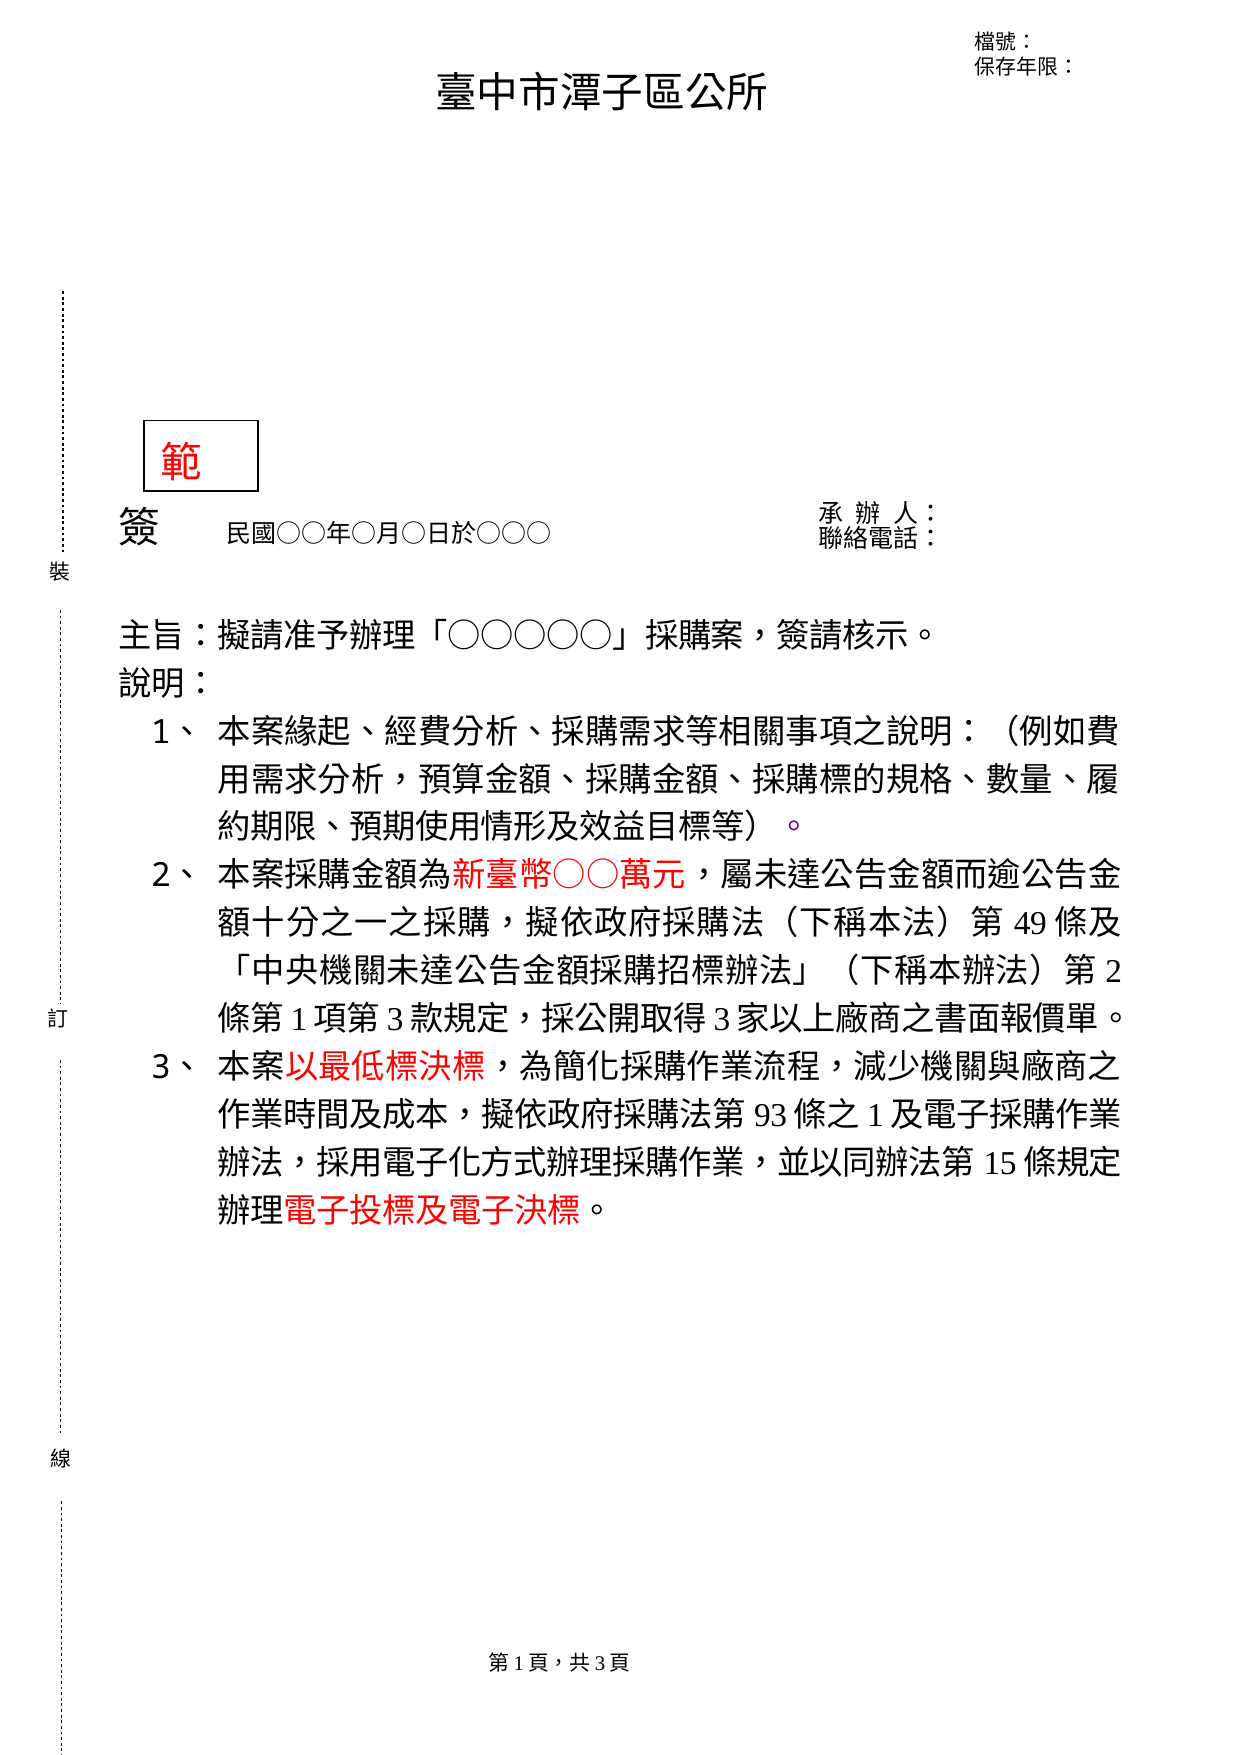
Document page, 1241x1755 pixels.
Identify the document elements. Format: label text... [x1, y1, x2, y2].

text 主旨：擬請准予辦理「○○○○○」採購案，簽請核示。 [118, 609, 1122, 657]
list 本案以最低標決標，為簡化採購作業流程，減少機關與廠商之作業時間及成本，擬依政府採購法第93條之1及電子採購作業辦法，採用電子化方式辦理採購作業，並以同辦法第15條規定辦理電子投標及電子決標。 [151, 1040, 1122, 1232]
text [145, 421, 257, 490]
text 承 辦 人： [818, 503, 1172, 528]
text [945, 29, 1170, 137]
list 本案採購金額為新臺幣○○萬元，屬未達公告金額而逾公告金額十分之一之採購，擬依政府採購法（下稱本法）第49條及「中央機關未達公告金額採購招標辦法」（下稱本辦法）第2條第1項第3款規定，採公開取得3家以上廠商之書面報價單。 [151, 848, 1122, 1040]
text 說明： [118, 657, 1122, 705]
text 聯絡電話： [818, 528, 1172, 553]
text 簽 民國○○年○月○日於○○○ [118, 503, 1172, 609]
text 保存年限： [974, 54, 1170, 79]
text 檔號： [974, 29, 1170, 54]
list 本案緣起、經費分析、採購需求等相關事項之說明：（例如費用需求分析，預算金額、採購金額、採購標的規格、數量、履約期限、預期使用情形及效益目標等）。 [151, 705, 1122, 848]
text 範例 [160, 429, 242, 482]
